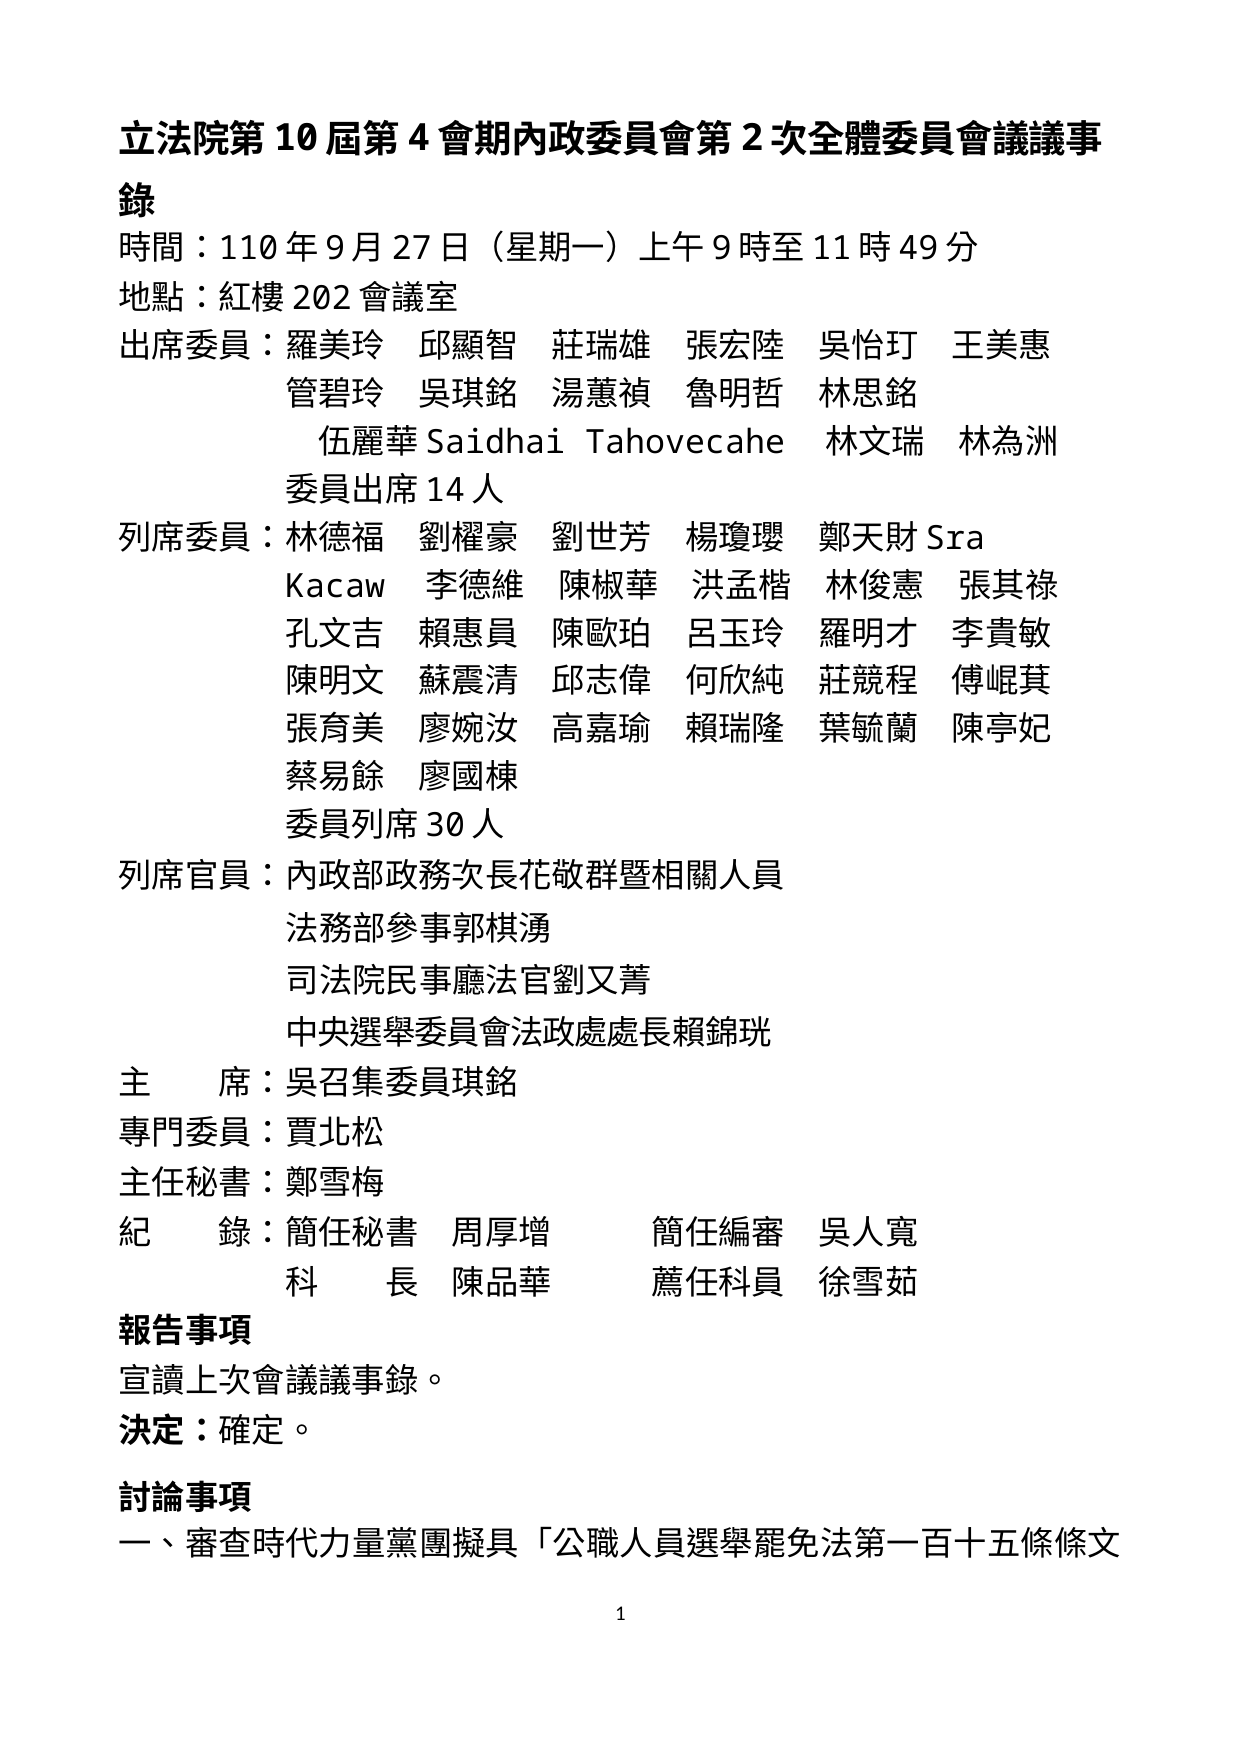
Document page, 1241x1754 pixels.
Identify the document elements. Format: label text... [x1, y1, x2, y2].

text 主 席：吳召集委員琪銘 [118, 1054, 1234, 1104]
text 列席官員：內政部政務次長花敬群暨相關人員 [118, 846, 1148, 898]
text 立法院第10屆第4會期內政委員會第2次全體委員會議議事錄 [118, 94, 1122, 219]
text 時間：110年9月27日（星期一）上午9時至11時49分 [118, 219, 1122, 269]
text 一、審查時代力量黨團擬具「公職人員選舉罷免法第一百十五條條文 [118, 1519, 1122, 1565]
text 專門委員：賈北松 [118, 1104, 1234, 1154]
text 伍麗華Saidhai Tahovecahe 林文瑞 林為洲 [118, 415, 1092, 463]
text 列席委員：林德福 劉櫂豪 劉世芳 楊瓊瓔 鄭天財Sra Kacaw 李德維 陳椒華 洪孟楷 林俊憲 張其祿 孔文吉 賴惠員 陳歐珀 呂玉玲 羅明才 李貴敏 陳明文 蘇震清 邱志偉 何欣純 莊競程 傅崐萁 張育美 廖婉汝 高嘉瑜 賴瑞隆 葉毓蘭 陳亭妃 蔡易餘 廖國棟 [118, 511, 1092, 798]
text 討論事項 [118, 1471, 1122, 1519]
text 科 長 陳品華 薦任科員 徐雪茹 [118, 1254, 1234, 1304]
text 中央選舉委員會法政處處長賴錦珖 [286, 1002, 1148, 1054]
text 宣讀上次會議議事錄。 [118, 1352, 1122, 1402]
text 法務部參事郭棋湧 [286, 898, 1148, 950]
text 司法院民事廳法官劉又菁 [286, 950, 1148, 1002]
text 報告事項 [118, 1304, 1122, 1352]
text 地點：紅樓202會議室 [118, 269, 1122, 319]
text 委員列席30人 [118, 798, 1092, 846]
text 委員出席14人 [118, 463, 1092, 511]
text 紀 錄：簡任秘書 周厚增 簡任編審 吳人寬 [118, 1204, 1234, 1254]
text 出席委員：羅美玲 邱顯智 莊瑞雄 張宏陸 吳怡玎 王美惠 管碧玲 吳琪銘 湯蕙禎 魯明哲 林思銘 [118, 319, 1092, 415]
text 主任秘書：鄭雪梅 [118, 1154, 1234, 1204]
text 決定：確定。 [118, 1402, 1127, 1452]
